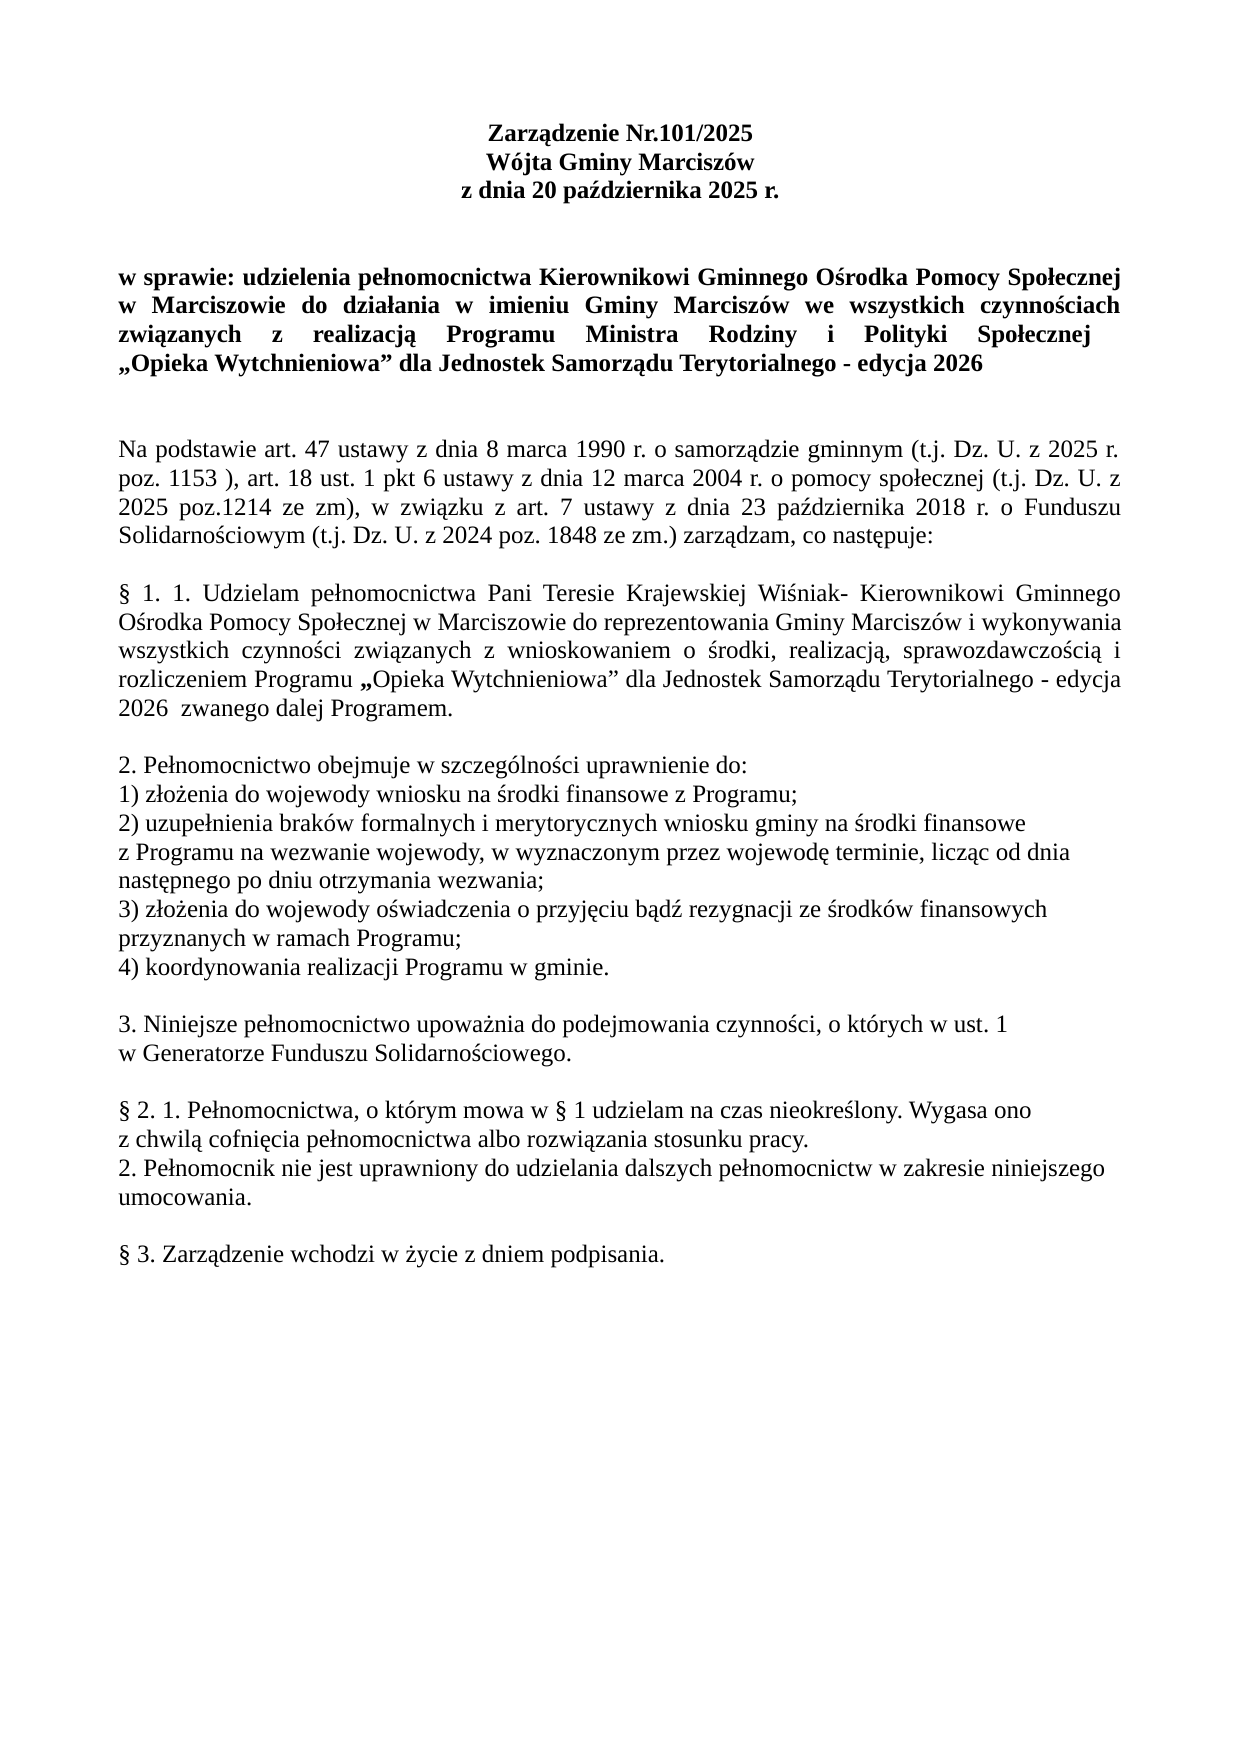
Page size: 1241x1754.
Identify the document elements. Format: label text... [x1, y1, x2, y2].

text 3. Niniejsze pełnomocnictwo upoważnia do podejmowania czynności, o których w ust. 1 [118, 1009, 1122, 1038]
text § 3. Zarządzenie wchodzi w życie z dniem podpisania. [118, 1239, 1122, 1268]
text 2. Pełnomocnictwo obejmuje w szczególności uprawnienie do: [118, 751, 1122, 779]
text Na podstawie art. 47 ustawy z dnia 8 marca 1990 r. o samorządzie gminnym (t.j. Dz. U. z 2025 r. poz. 1153 ), art. 18 ust. 1 pkt 6 ustawy z dnia 12 marca 2004 r. o pomocy społecznej (t.j. Dz. U. z 2025 poz.1214 ze zm), w związku z art. 7 ustawy z dnia 23 października 2018 r. o Funduszu Solidarnościowym (t.j. Dz. U. z 2024 poz. 1848 ze zm.) zarządzam, co następuje: [118, 434, 1122, 549]
text umocowania. [118, 1182, 1122, 1211]
text 1) złożenia do wojewody wniosku na środki finansowe z Programu; [118, 779, 1122, 808]
text 3) złożenia do wojewody oświadczenia o przyjęciu bądź rezygnacji ze środków finansowych [118, 894, 1122, 923]
text następnego po dniu otrzymania wezwania; [118, 866, 1122, 894]
text 2. Pełnomocnik nie jest uprawniony do udzielania dalszych pełnomocnictw w zakresie niniejszego [118, 1153, 1122, 1182]
text § 2. 1. Pełnomocnictwa, o którym mowa w § 1 udzielam na czas nieokreślony. Wygasa ono [118, 1096, 1122, 1124]
text 2) uzupełnienia braków formalnych i merytorycznych wniosku gminy na środki finansowe [118, 808, 1122, 837]
text z Programu na wezwanie wojewody, w wyznaczonym przez wojewodę terminie, licząc od dnia [118, 837, 1122, 866]
text w sprawie: udzielenia pełnomocnictwa Kierownikowi Gminnego Ośrodka Pomocy Społecznej w Marciszowie do działania w imieniu Gminy Marciszów we wszystkich czynnościach związanych z realizacją Programu Ministra Rodziny i Polityki Społecznej „Opieka Wytchnieniowa” dla Jednostek Samorządu Terytorialnego - edycja 2026 [118, 262, 1122, 377]
text w Generatorze Funduszu Solidarnościowego. [118, 1038, 1122, 1067]
text § 1. 1. Udzielam pełnomocnictwa Pani Teresie Krajewskiej Wiśniak- Kierownikowi Gminnego Ośrodka Pomocy Społecznej w Marciszowie do reprezentowania Gminy Marciszów i wykonywania wszystkich czynności związanych z wnioskowaniem o środki, realizacją, sprawozdawczością i rozliczeniem Programu „Opieka Wytchnieniowa” dla Jednostek Samorządu Terytorialnego - edycja 2026 zwanego dalej Programem. [118, 578, 1122, 722]
text Wójta Gminy Marciszów [118, 147, 1122, 176]
text przyznanych w ramach Programu; [118, 923, 1122, 952]
text 4) koordynowania realizacji Programu w gminie. [118, 952, 1122, 981]
text z chwilą cofnięcia pełnomocnictwa albo rozwiązania stosunku pracy. [118, 1124, 1122, 1153]
text Zarządzenie Nr.101/2025 [118, 118, 1122, 147]
text z dnia 20 października 2025 r. [118, 176, 1122, 204]
